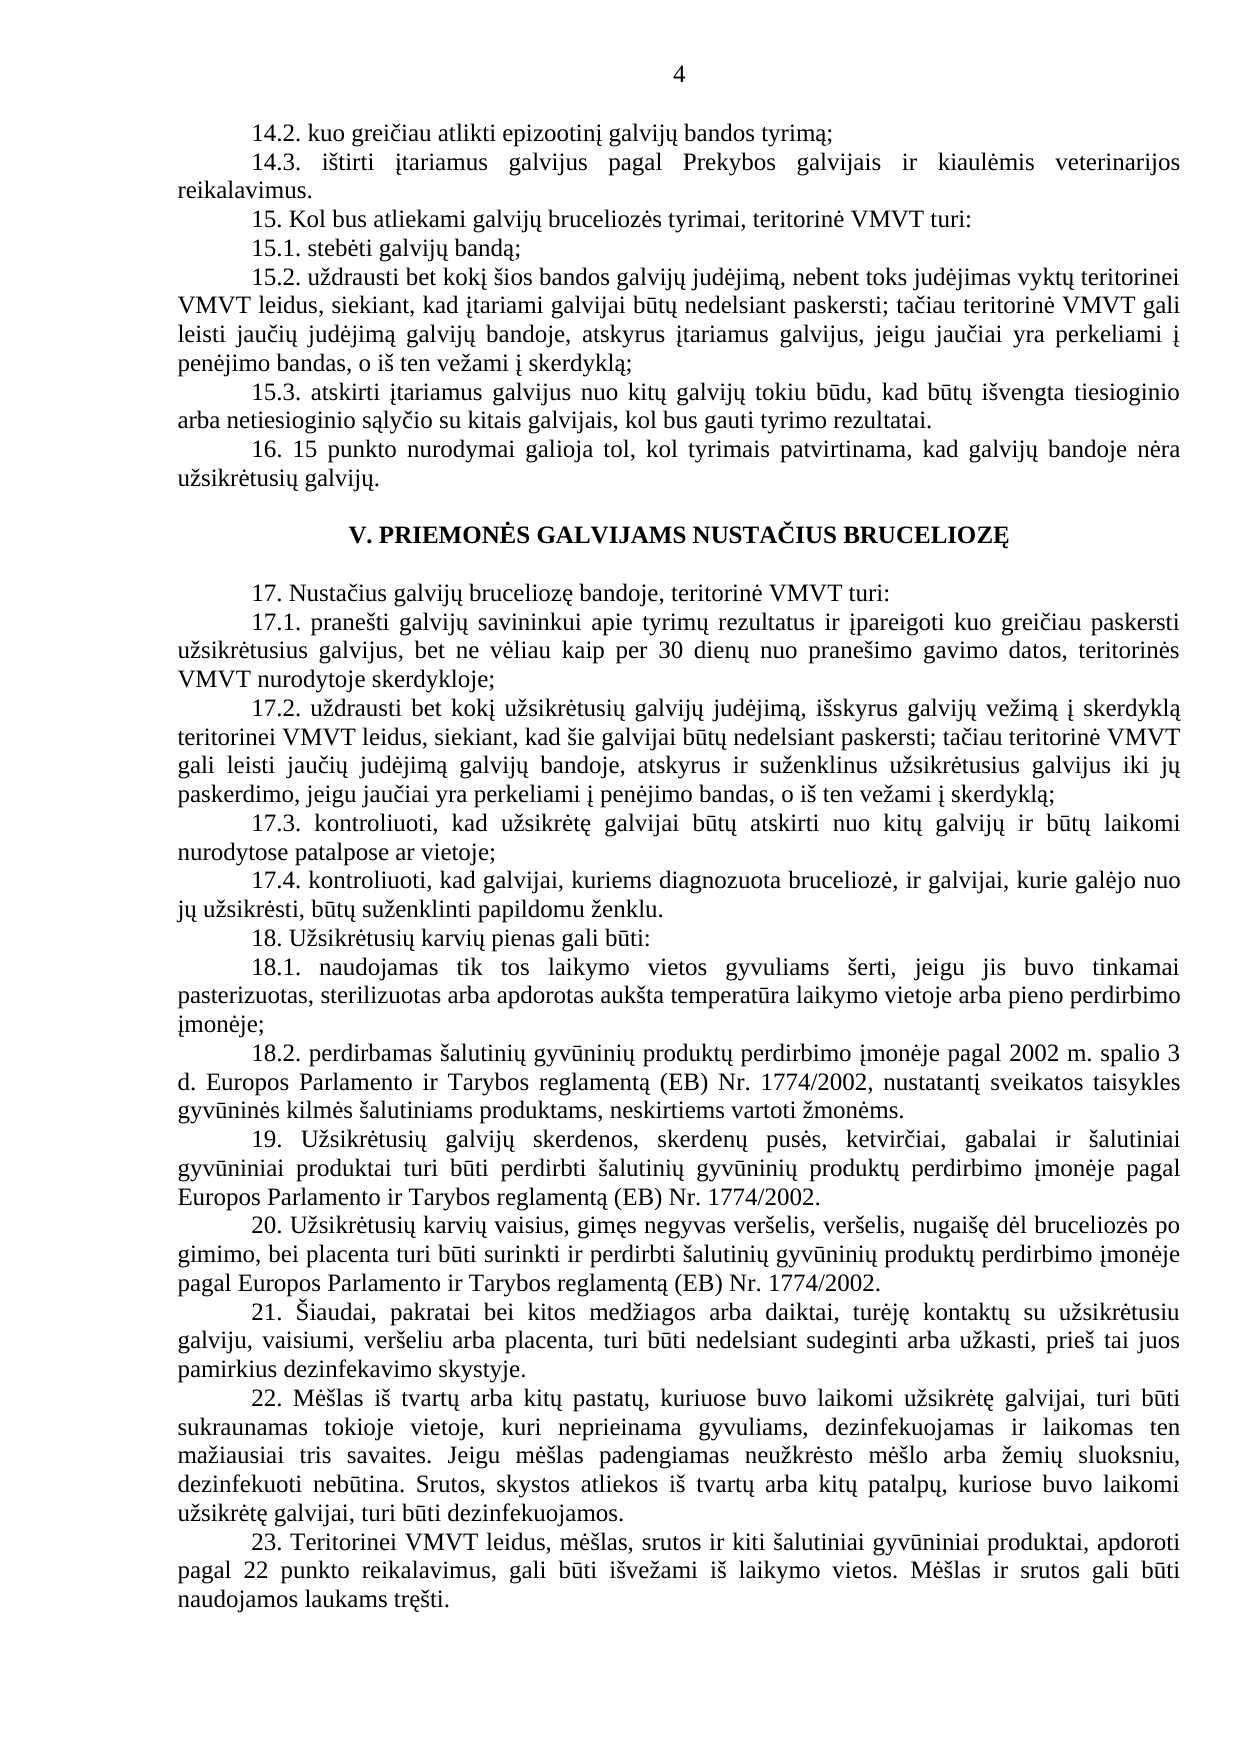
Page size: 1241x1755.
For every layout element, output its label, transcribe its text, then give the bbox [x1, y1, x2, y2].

text 16. 15 punkto nurodymai galioja tol, kol tyrimais patvirtinama, kad galvijų bandoje nėra užsikrėtusių galvijų. [177, 434, 1181, 492]
text 18. Užsikrėtusių karvių pienas gali būti: [177, 923, 1181, 952]
text V. PRIEMONĖS GALVIJAMS NUSTAČIUS BRUCELIOZĘ [177, 521, 1181, 549]
text 15.1. stebėti galvijų bandą; [177, 233, 1181, 262]
text 17.4. kontroliuoti, kad galvijai, kuriems diagnozuota bruceliozė, ir galvijai, kurie galėjo nuo jų užsikrėsti, būtų suženklinti papildomu ženklu. [177, 866, 1181, 923]
text 17.2. uždrausti bet kokį užsikrėtusių galvijų judėjimą, išskyrus galvijų vežimą į skerdyklą teritorinei VMVT leidus, siekiant, kad šie galvijai būtų nedelsiant paskersti; tačiau teritorinė VMVT gali leisti jaučių judėjimą galvijų bandoje, atskyrus ir suženklinus užsikrėtusius galvijus iki jų paskerdimo, jeigu jaučiai yra perkeliami į penėjimo bandas, o iš ten vežami į skerdyklą; [177, 693, 1181, 808]
text 18.2. perdirbamas šalutinių gyvūninių produktų perdirbimo įmonėje pagal 2002 m. spalio 3 d. Europos Parlamento ir Tarybos reglamentą (EB) Nr. 1774/2002, nustatantį sveikatos taisykles gyvūninės kilmės šalutiniams produktams, neskirtiems vartoti žmonėms. [177, 1038, 1181, 1124]
text 15.2. uždrausti bet kokį šios bandos galvijų judėjimą, nebent toks judėjimas vyktų teritorinei VMVT leidus, siekiant, kad įtariami galvijai būtų nedelsiant paskersti; tačiau teritorinė VMVT gali leisti jaučių judėjimą galvijų bandoje, atskyrus įtariamus galvijus, jeigu jaučiai yra perkeliami į penėjimo bandas, o iš ten vežami į skerdyklą; [177, 262, 1181, 377]
text 20. Užsikrėtusių karvių vaisius, gimęs negyvas veršelis, veršelis, nugaišę dėl bruceliozės po gimimo, bei placenta turi būti surinkti ir perdirbti šalutinių gyvūninių produktų perdirbimo įmonėje pagal Europos Parlamento ir Tarybos reglamentą (EB) Nr. 1774/2002. [177, 1211, 1181, 1297]
text 19. Užsikrėtusių galvijų skerdenos, skerdenų pusės, ketvirčiai, gabalai ir šalutiniai gyvūniniai produktai turi būti perdirbti šalutinių gyvūninių produktų perdirbimo įmonėje pagal Europos Parlamento ir Tarybos reglamentą (EB) Nr. 1774/2002. [177, 1124, 1181, 1211]
text 18.1. naudojamas tik tos laikymo vietos gyvuliams šerti, jeigu jis buvo tinkamai pasterizuotas, sterilizuotas arba apdorotas aukšta temperatūra laikymo vietoje arba pieno perdirbimo įmonėje; [177, 952, 1181, 1038]
text 17.1. pranešti galvijų savininkui apie tyrimų rezultatus ir įpareigoti kuo greičiau paskersti užsikrėtusius galvijus, bet ne vėliau kaip per 30 dienų nuo pranešimo gavimo datos, teritorinės VMVT nurodytoje skerdykloje; [177, 607, 1181, 693]
text 22. Mėšlas iš tvartų arba kitų pastatų, kuriuose buvo laikomi užsikrėtę galvijai, turi būti sukraunamas tokioje vietoje, kuri neprieinama gyvuliams, dezinfekuojamas ir laikomas ten mažiausiai tris savaites. Jeigu mėšlas padengiamas neužkrėsto mėšlo arba žemių sluoksniu, dezinfekuoti nebūtina. Srutos, skystos atliekos iš tvartų arba kitų patalpų, kuriose buvo laikomi užsikrėtę galvijai, turi būti dezinfekuojamos. [177, 1383, 1181, 1527]
text 17.3. kontroliuoti, kad užsikrėtę galvijai būtų atskirti nuo kitų galvijų ir būtų laikomi nurodytose patalpose ar vietoje; [177, 808, 1181, 866]
text 15. Kol bus atliekami galvijų bruceliozės tyrimai, teritorinė VMVT turi: [177, 204, 1181, 233]
text 14.3. ištirti įtariamus galvijus pagal Prekybos galvijais ir kiaulėmis veterinarijos reikalavimus. [177, 147, 1181, 204]
text 23. Teritorinei VMVT leidus, mėšlas, srutos ir kiti šalutiniai gyvūniniai produktai, apdoroti pagal 22 punkto reikalavimus, gali būti išvežami iš laikymo vietos. Mėšlas ir srutos gali būti naudojamos laukams tręšti. [177, 1527, 1181, 1613]
text 21. Šiaudai, pakratai bei kitos medžiagos arba daiktai, turėję kontaktų su užsikrėtusiu galviju, vaisiumi, veršeliu arba placenta, turi būti nedelsiant sudeginti arba užkasti, prieš tai juos pamirkius dezinfekavimo skystyje. [177, 1297, 1181, 1383]
text 17. Nustačius galvijų bruceliozę bandoje, teritorinė VMVT turi: [177, 578, 1181, 607]
text 14.2. kuo greičiau atlikti epizootinį galvijų bandos tyrimą; [177, 118, 1181, 147]
text 15.3. atskirti įtariamus galvijus nuo kitų galvijų tokiu būdu, kad būtų išvengta tiesioginio arba netiesioginio sąlyčio su kitais galvijais, kol bus gauti tyrimo rezultatai. [177, 377, 1181, 434]
